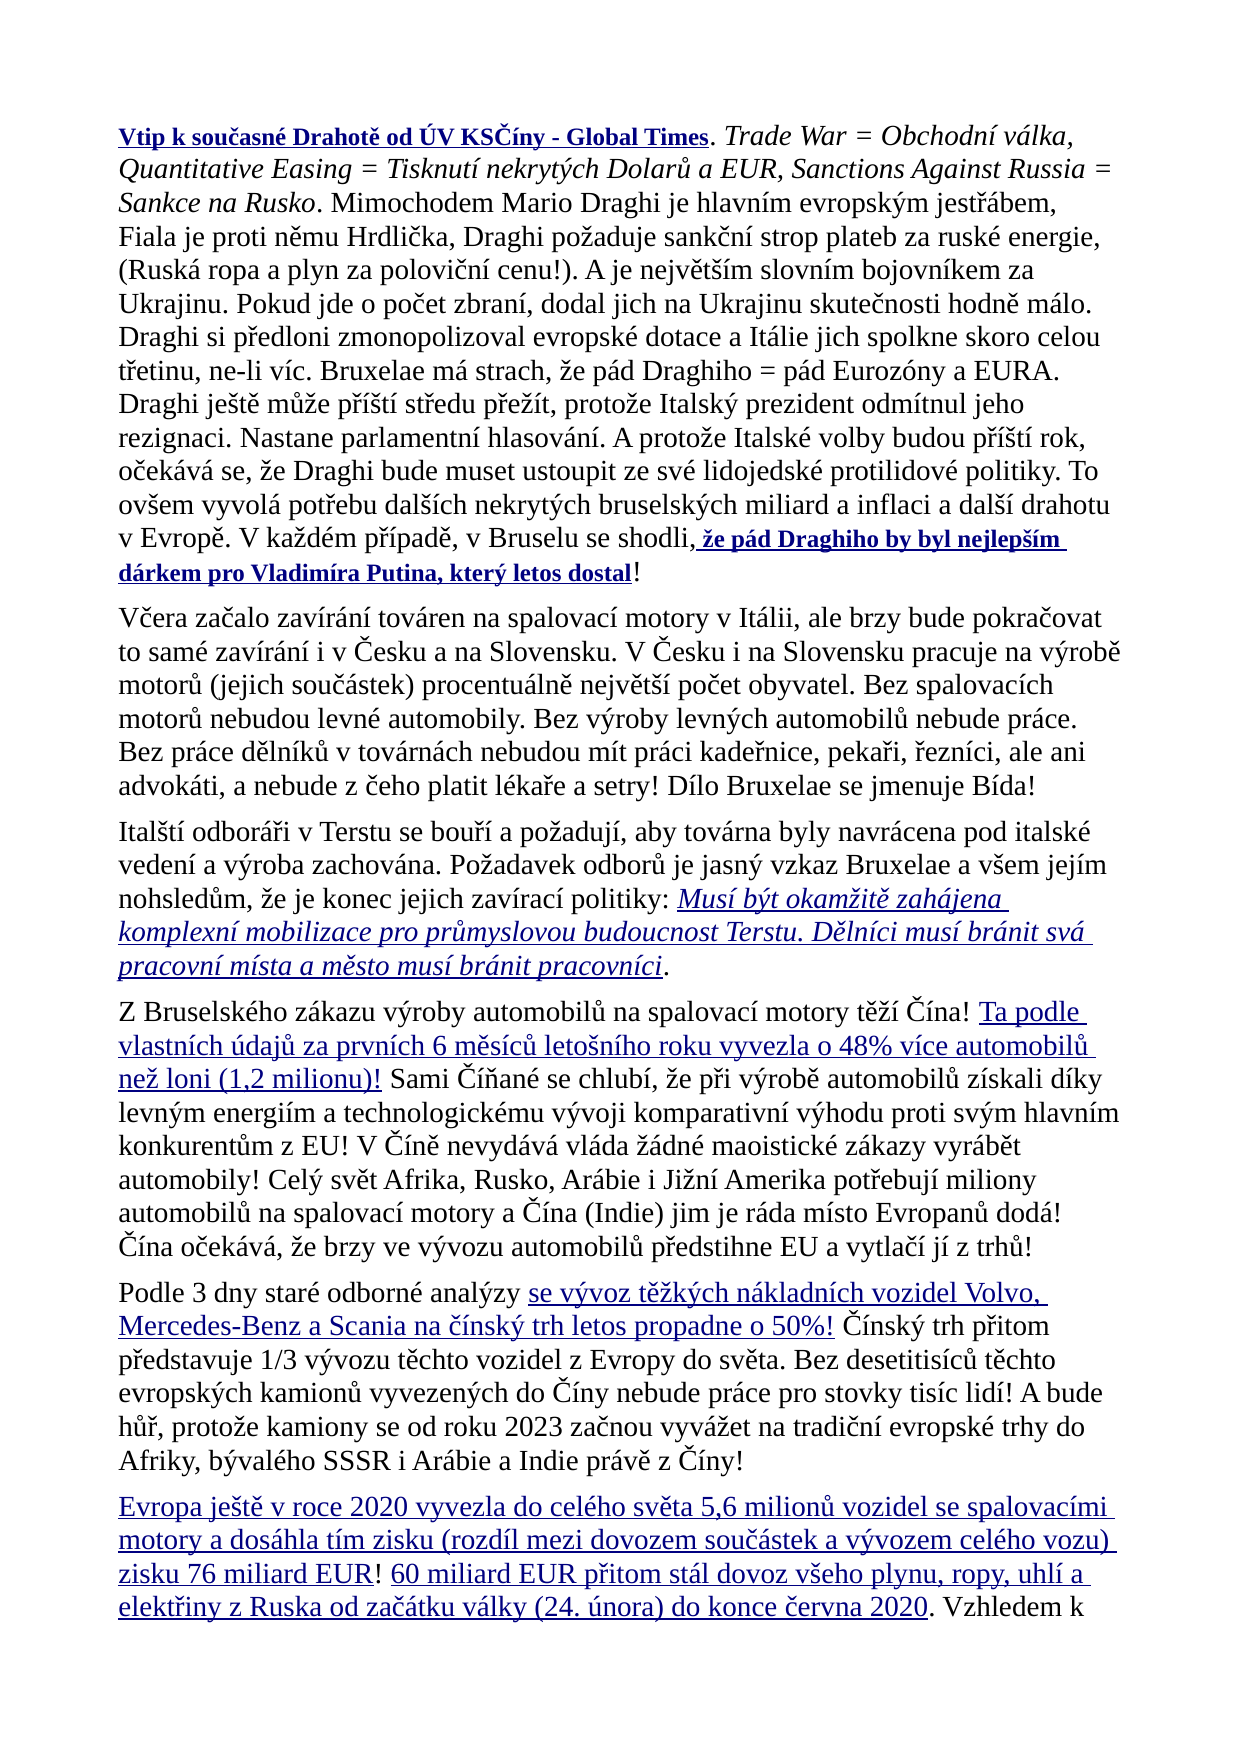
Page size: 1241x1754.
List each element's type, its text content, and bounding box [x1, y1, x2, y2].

text Podle 3 dny staré odborné analýzy se vývoz těžkých nákladních vozidel Volvo, Mercedes-Benz a Scania na čínský trh letos propadne o 50%! Čínský trh přitom představuje 1/3 vývozu těchto vozidel z Evropy do světa. Bez desetitisíců těchto evropských kamionů vyvezených do Číny nebude práce pro stovky tisíc lidí! A bude hůř, protože kamiony se od roku 2023 začnou vyvážet na tradiční evropské trhy do Afriky, bývalého SSSR i Arábie a Indie právě z Číny! [118, 1275, 1122, 1476]
text Z Bruselského zákazu výroby automobilů na spalovací motory těží Čína! Ta podle vlastních údajů za prvních 6 měsíců letošního roku vyvezla o 48% více automobilů než loni (1,2 milionu)! Sami Číňané se chlubí, že při výrobě automobilů získali díky levným energiím a technologickému vývoji komparativní výhodu proti svým hlavním konkurentům z EU! V Číně nevydává vláda žádné maoistické zákazy vyrábět automobily! Celý svět Afrika, Rusko, Arábie i Jižní Amerika potřebují miliony automobilů na spalovací motory a Čína (Indie) jim je ráda místo Evropanů dodá! Čína očekává, že brzy ve vývozu automobilů předstihne EU a vytlačí jí z trhů! [118, 994, 1122, 1262]
text Italští odboráři v Terstu se bouří a požadují, aby továrna byly navrácena pod italské vedení a výroba zachována. Požadavek odborů je jasný vzkaz Bruxelae a všem jejím nohsledům, že je konec jejich zavírací politiky: Musí být okamžitě zahájena komplexní mobilizace pro průmyslovou budoucnost Terstu. Dělníci musí bránit svá pracovní místa a město musí bránit pracovníci. [118, 814, 1122, 982]
text Včera začalo zavírání továren na spalovací motory v Itálii, ale brzy bude pokračovat to samé zavírání i v Česku a na Slovensku. V Česku i na Slovensku pracuje na výrobě motorů (jejich součástek) procentuálně největší počet obyvatel. Bez spalovacích motorů nebudou levné automobily. Bez výroby levných automobilů nebude práce. Bez práce dělníků v továrnách nebudou mít práci kadeřnice, pekaři, řezníci, ale ani advokáti, a nebude z čeho platit lékaře a setry! Dílo Bruxelae se jmenuje Bída! [118, 600, 1122, 801]
text Vtip k současné Drahotě od ÚV KSČíny - Global Times. Trade War = Obchodní válka, Quantitative Easing = Tisknutí nekrytých Dolarů a EUR, Sanctions Against Russia = Sankce na Rusko. Mimochodem Mario Draghi je hlavním evropským jestřábem, Fiala je proti němu Hrdlička, Draghi požaduje sankční strop plateb za ruské energie, (Ruská ropa a plyn za poloviční cenu!). A je největším slovním bojovníkem za Ukrajinu. Pokud jde o počet zbraní, dodal jich na Ukrajinu skutečnosti hodně málo. Draghi si předloni zmonopolizoval evropské dotace a Itálie jich spolkne skoro celou třetinu, ne-li víc. Bruxelae má strach, že pád Draghiho = pád Eurozóny a EURA. Draghi ještě může příští středu přežít, protože Italský prezident odmítnul jeho rezignaci. Nastane parlamentní hlasování. A protože Italské volby budou příští rok, očekává se, že Draghi bude muset ustoupit ze své lidojedské protilidové politiky. To ovšem vyvolá potřebu dalších nekrytých bruselských miliard a inflaci a další drahotu v Evropě. V každém případě, v Bruselu se shodli, že pád Draghiho by byl nejlepším dárkem pro Vladimíra Putina, který letos dostal! [118, 118, 1122, 588]
text Evropa ještě v roce 2020 vyvezla do celého světa 5,6 milionů vozidel se spalovacími motory a dosáhla tím zisku (rozdíl mezi dovozem součástek a vývozem celého vozu) zisku 76 miliard EUR! 60 miliard EUR přitom stál dovoz všeho plynu, ropy, uhlí a elektřiny z Ruska od začátku války (24. února) do konce června 2020. Vzhledem k [118, 1489, 1122, 1623]
